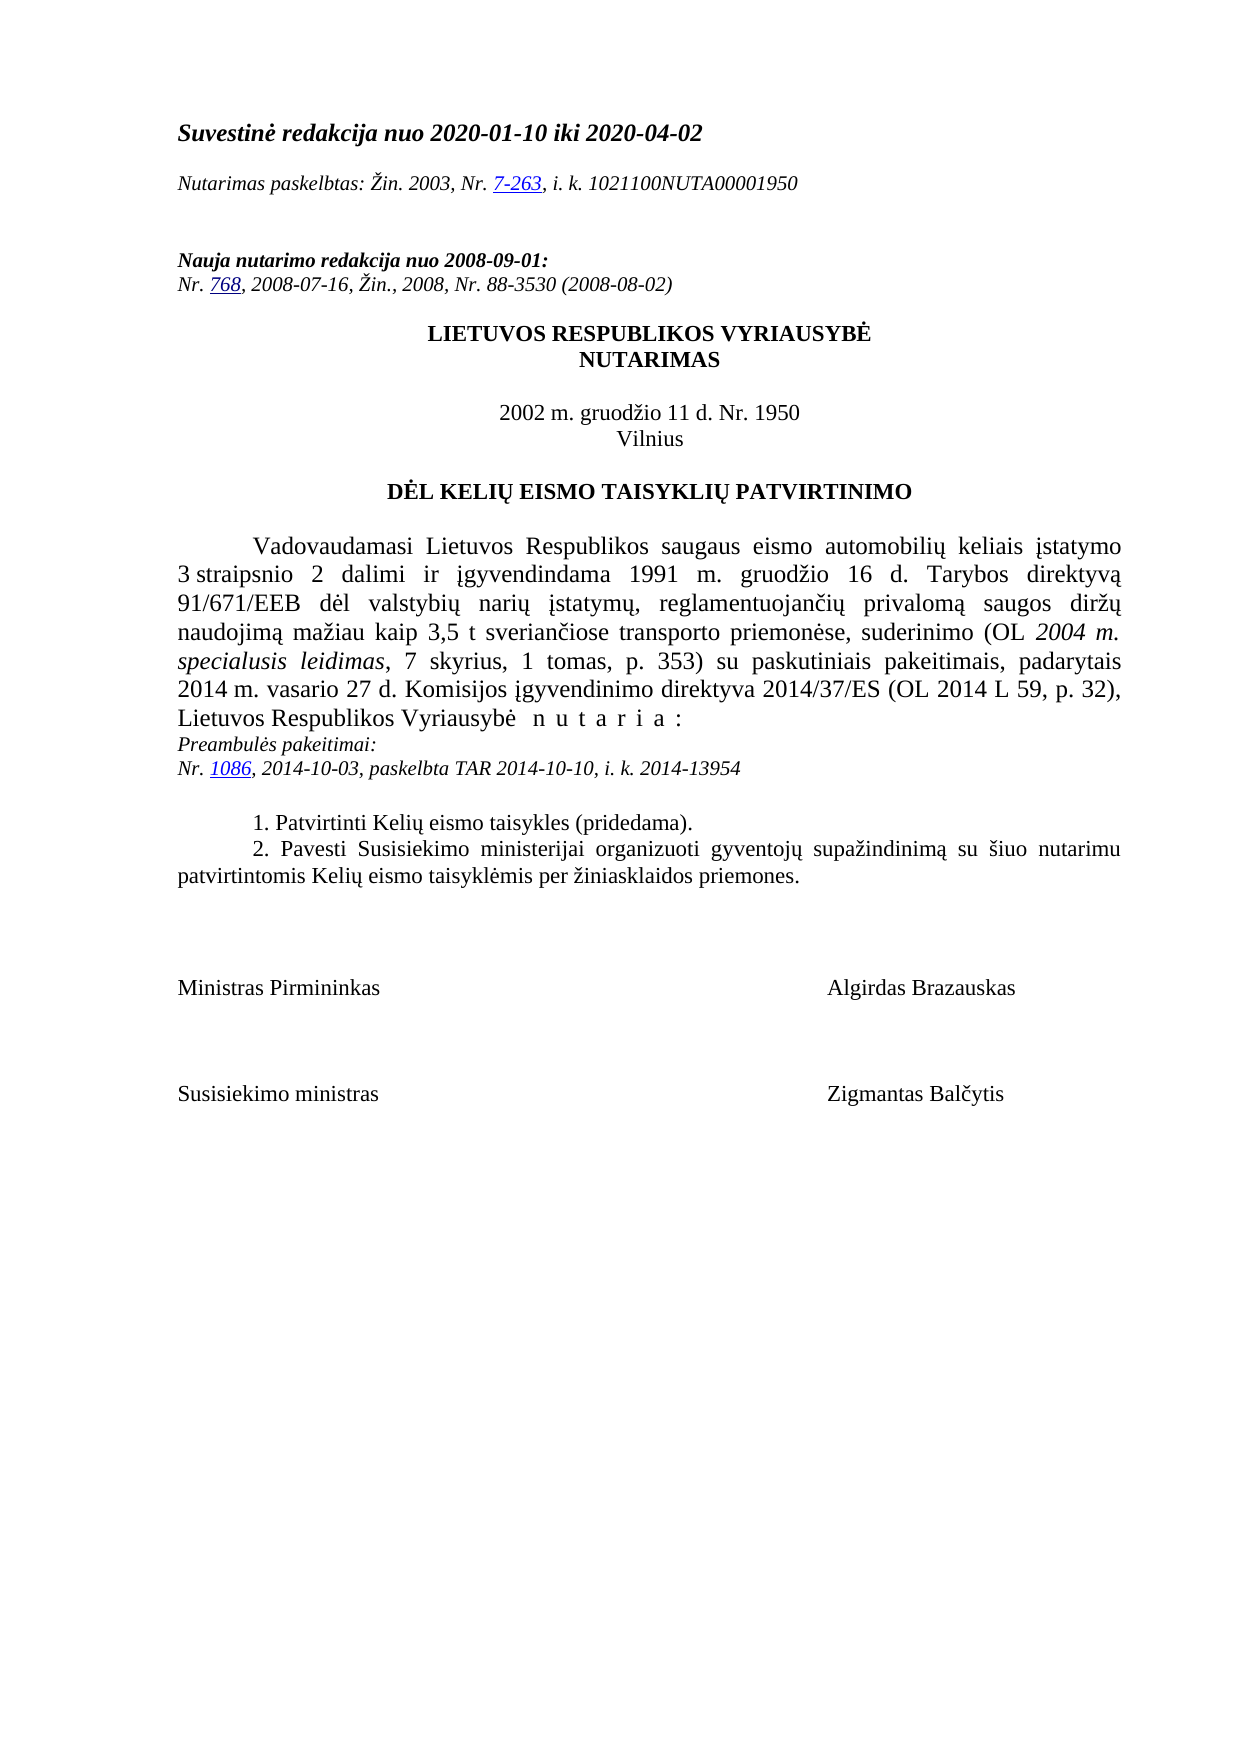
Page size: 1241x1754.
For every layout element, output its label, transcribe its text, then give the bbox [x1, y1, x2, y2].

text Ministras Pirmininkas Algirdas Brazauskas [177, 974, 1122, 1001]
text Nr. 768, 2008-07-16, Žin., 2008, Nr. 88-3530 (2008-08-02) [177, 272, 1122, 296]
text Suvestinė redakcija nuo 2020-01-10 iki 2020-04-02 [177, 118, 1122, 147]
text Susisiekimo ministras Zigmantas Balčytis [177, 1080, 1122, 1106]
text 2002 m. gruodžio 11 d. Nr. 1950 [177, 399, 1122, 425]
text nutarimas [177, 346, 1122, 373]
text 2. Pavesti Susisiekimo ministerijai organizuoti gyventojų supažindinimą su šiuo nutarimu patvirtintomis Kelių eismo taisyklėmis per žiniasklaidos priemones. [177, 835, 1122, 888]
text Vilnius [177, 425, 1122, 452]
text Nr. 1086, 2014-10-03, paskelbta TAR 2014-10-10, i. k. 2014-13954 [177, 756, 1122, 780]
text 1. Patvirtinti Kelių eismo taisykles (pridedama). [177, 809, 1122, 835]
text DĖL KELIŲ EISMO TAISYKLIŲ PATVIRTINIMO [177, 478, 1122, 504]
text Preambulės pakeitimai: [177, 732, 1122, 756]
text Nutarimas paskelbtas: Žin. 2003, Nr. 7-263, i. k. 1021100NUTA00001950 [177, 171, 1122, 195]
text Lietuvos Respublikos Vyriausybė [177, 320, 1122, 346]
text Vadovaudamasi Lietuvos Respublikos saugaus eismo automobilių keliais įstatymo 3 straipsnio 2 dalimi ir įgyvendindama 1991 m. gruodžio 16 d. Tarybos direktyvą 91/671/EEB dėl valstybių narių įstatymų, reglamentuojančių privalomą saugos diržų naudojimą mažiau kaip 3,5 t sveriančiose transporto priemonėse, suderinimo (OL 2004 m. specialusis leidimas, 7 skyrius, 1 tomas, p. 353) su paskutiniais pakeitimais, padarytais 2014 m. vasario 27 d. Komisijos įgyvendinimo direktyva 2014/37/ES (OL 2014 L 59, p. 32), Lietuvos Respublikos Vyriausybė nutaria: [177, 531, 1122, 732]
text Nauja nutarimo redakcija nuo 2008-09-01: [177, 248, 1122, 272]
